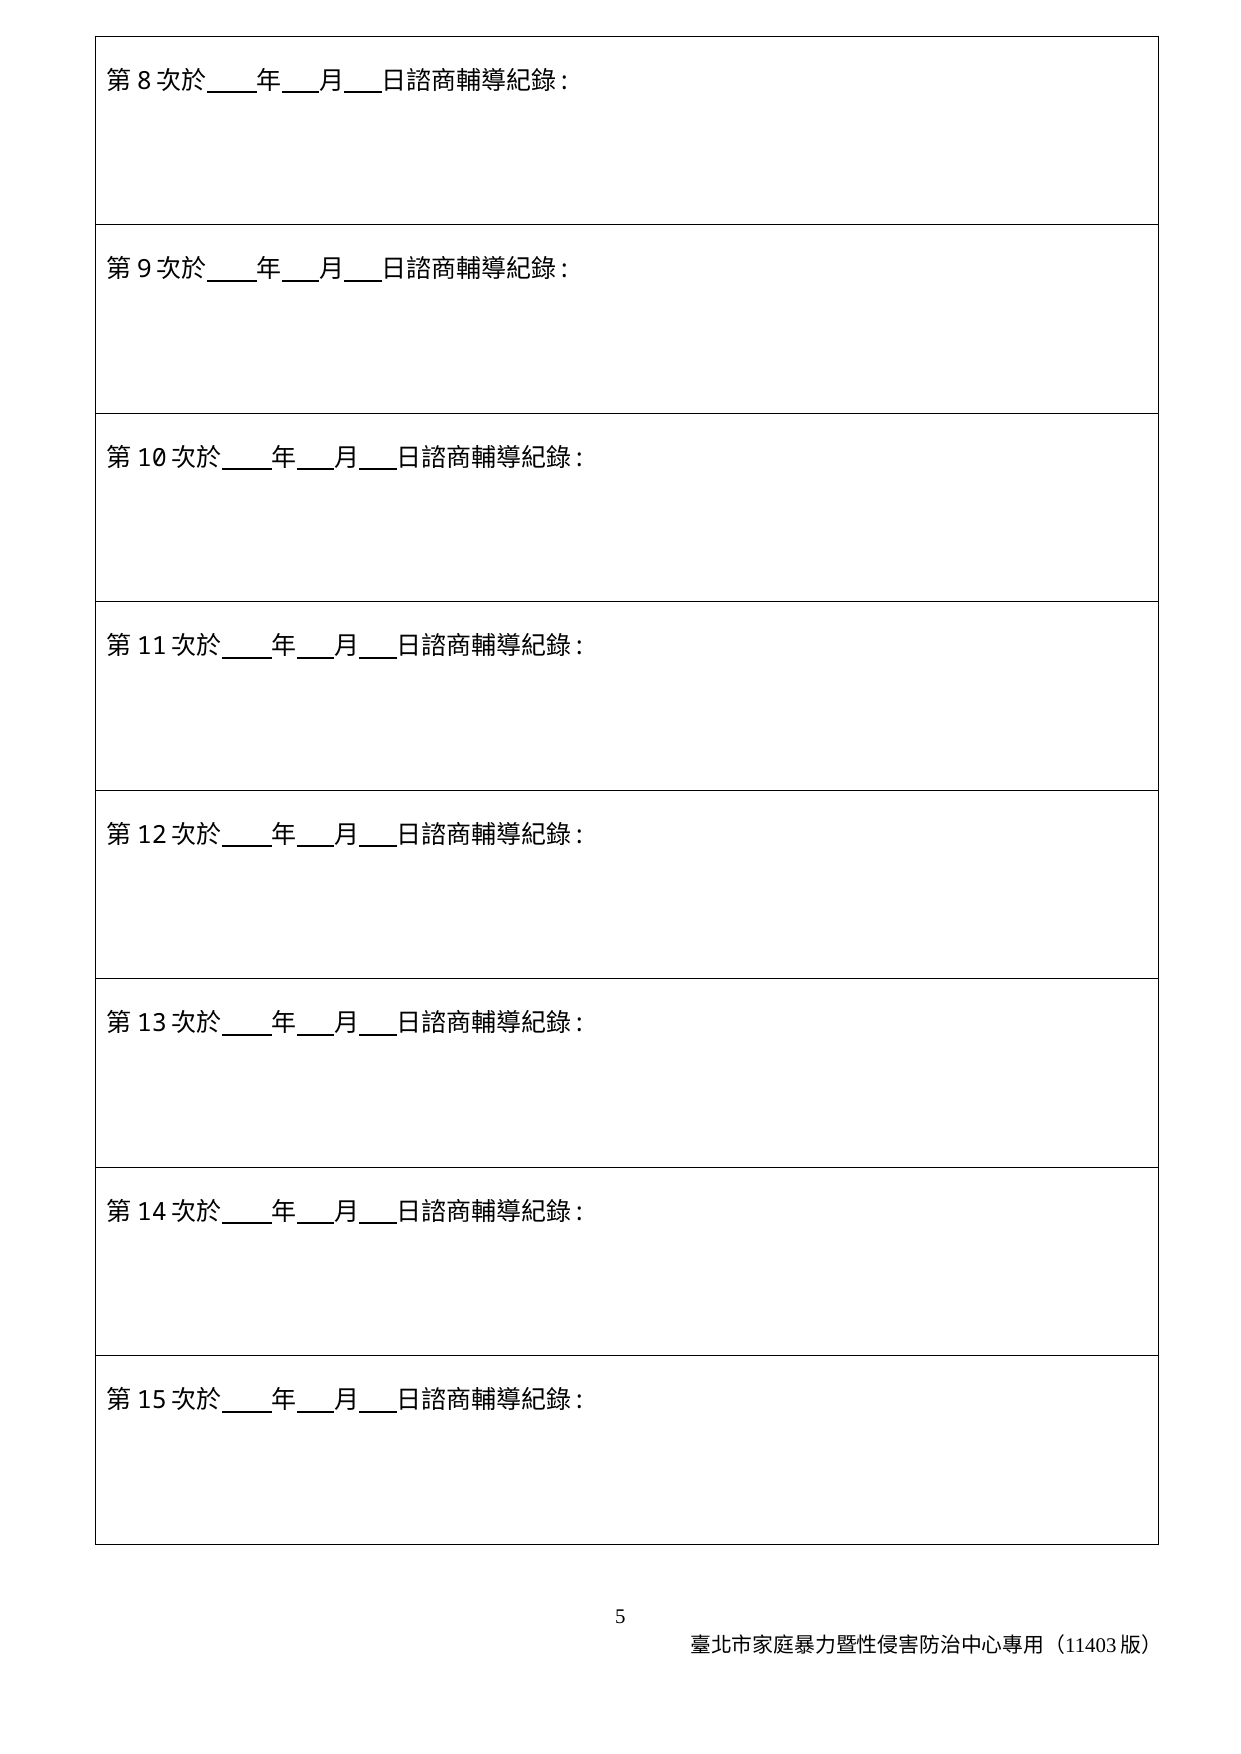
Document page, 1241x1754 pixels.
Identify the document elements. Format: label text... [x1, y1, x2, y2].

table_cell 第13次於 年 月 日諮商輔導紀錄: [96, 979, 1158, 1167]
table_cell 第14次於 年 月 日諮商輔導紀錄: [96, 1168, 1158, 1355]
table_cell 第12次於 年 月 日諮商輔導紀錄: [96, 791, 1158, 978]
table_cell 第8次於 年 月 日諮商輔導紀錄: [96, 37, 1158, 224]
table_cell 第10次於 年 月 日諮商輔導紀錄: [96, 414, 1158, 601]
table_cell 第11次於 年 月 日諮商輔導紀錄: [96, 602, 1158, 790]
table_cell 第15次於 年 月 日諮商輔導紀錄: [96, 1356, 1158, 1544]
table_cell 第9次於 年 月 日諮商輔導紀錄: [96, 225, 1158, 413]
